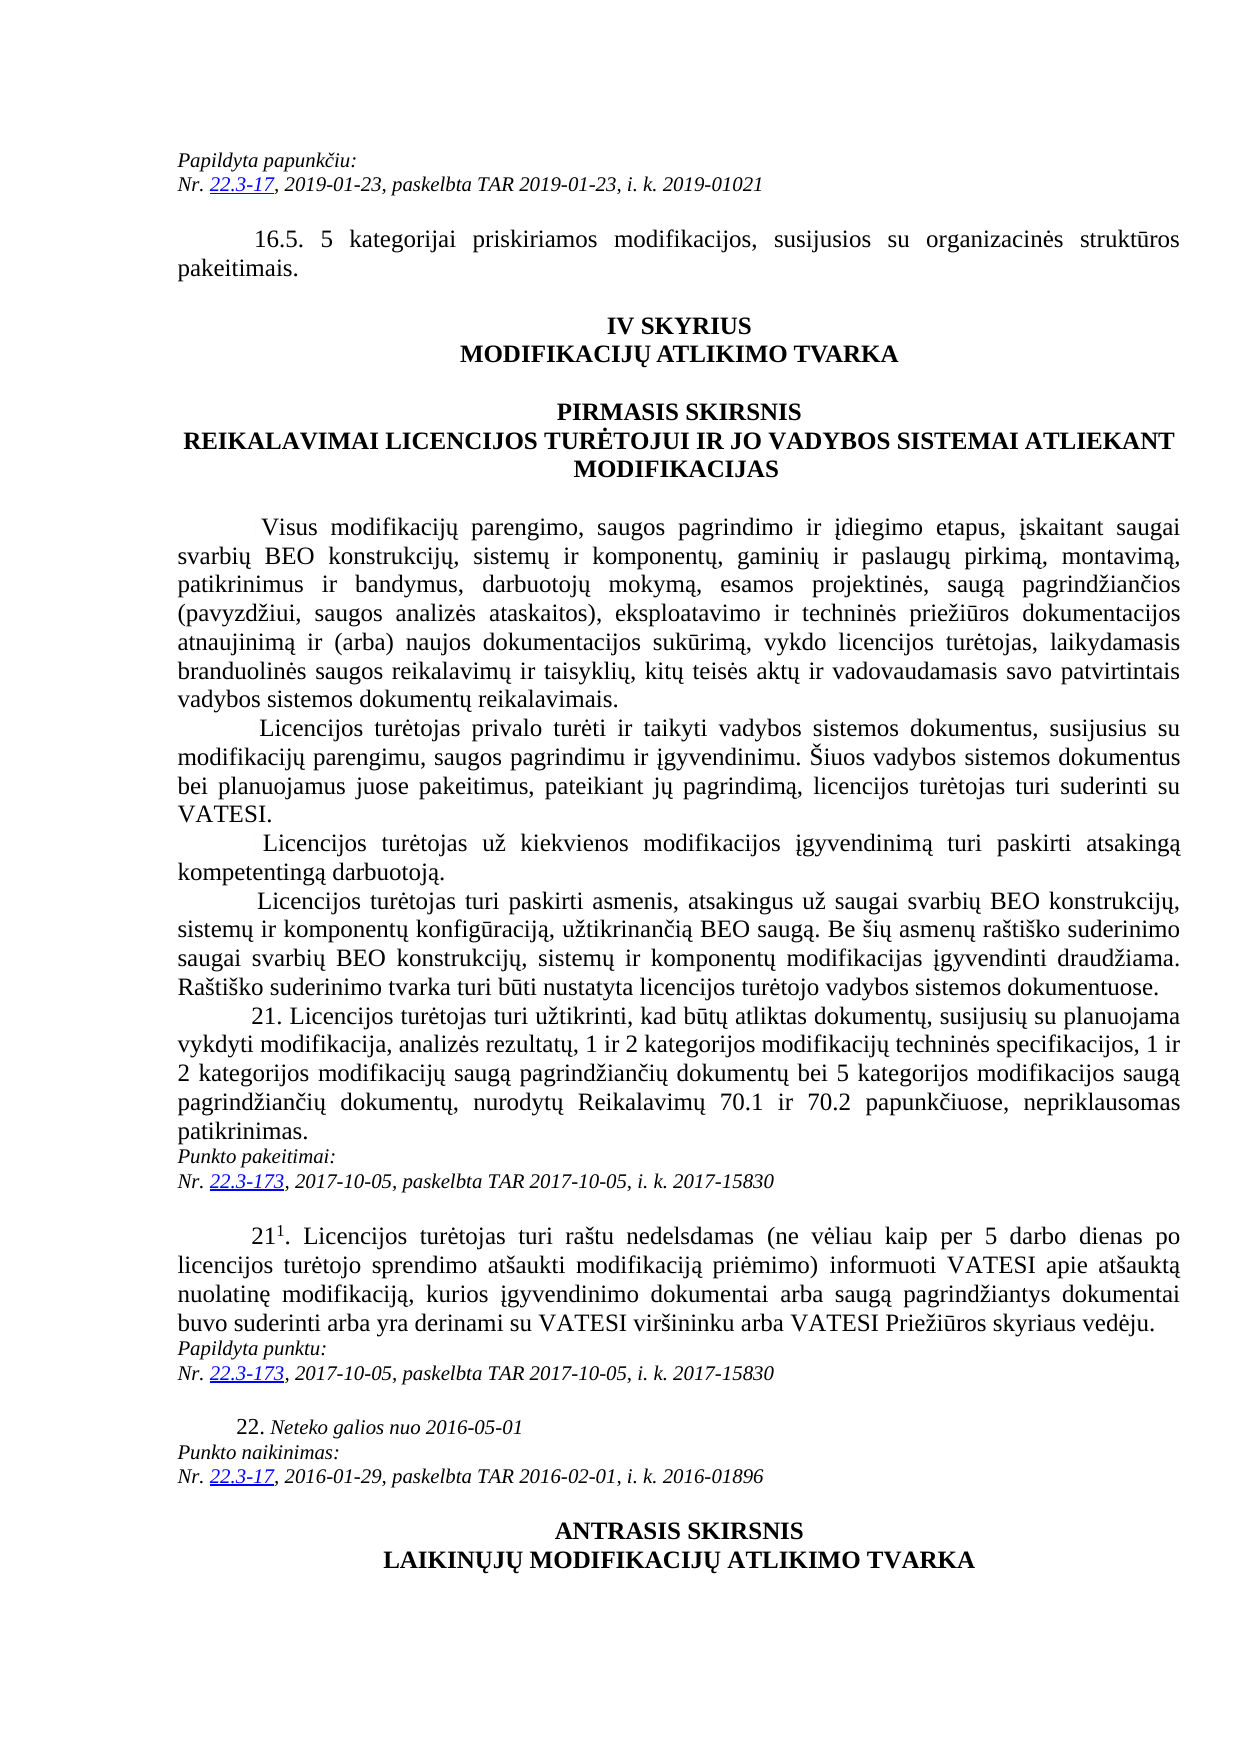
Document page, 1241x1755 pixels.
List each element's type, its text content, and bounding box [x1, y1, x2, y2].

text Punkto naikinimas: [177, 1439, 1181, 1464]
text 19. Licencijos turėtojas už kiekvienos modifikacijos įgyvendinimą turi paskirti atsakingą kompetentingą darbuotoją. [177, 828, 1181, 886]
text Nr. 22.3-17, 2019-01-23, paskelbta TAR 2019-01-23, i. k. 2019-01021 [177, 172, 1181, 196]
text Nr. 22.3-173, 2017-10-05, paskelbta TAR 2017-10-05, i. k. 2017-15830 [177, 1168, 1181, 1193]
text 211. Licencijos turėtojas turi raštu nedelsdamas (ne vėliau kaip per 5 darbo dienas po licencijos turėtojo sprendimo atšaukti modifikaciją priėmimo) informuoti VATESI apie atšauktą nuolatinę modifikaciją, kurios įgyvendinimo dokumentai arba saugą pagrindžiantys dokumentai buvo suderinti arba yra derinami su VATESI viršininku arba VATESI Priežiūros skyriaus vedėju. [177, 1221, 1181, 1336]
text MODIFIKACIJŲ ATLIKIMO TVARKA [177, 339, 1181, 368]
text Nr. 22.3-173, 2017-10-05, paskelbta TAR 2017-10-05, i. k. 2017-15830 [177, 1360, 1181, 1384]
text 20. Licencijos turėtojas turi paskirti asmenis, atsakingus už saugai svarbių BEO konstrukcijų, sistemų ir komponentų konfigūraciją, užtikrinančią BEO saugą. Be šių asmenų raštiško suderinimo saugai svarbių BEO konstrukcijų, sistemų ir komponentų modifikacijas įgyvendinti draudžiama. Raštiško suderinimo tvarka turi būti nustatyta licencijos turėtojo vadybos sistemos dokumentuose. [177, 886, 1181, 1001]
text 22. Neteko galios nuo 2016-05-01 [177, 1413, 1181, 1439]
text PIRMASIS SKIRSNIS [177, 397, 1181, 426]
text 17. Visus modifikacijų parengimo, saugos pagrindimo ir įdiegimo etapus, įskaitant saugai svarbių BEO konstrukcijų, sistemų ir komponentų, gaminių ir paslaugų pirkimą, montavimą, patikrinimus ir bandymus, darbuotojų mokymą, esamos projektinės, saugą pagrindžiančios (pavyzdžiui, saugos analizės ataskaitos), eksploatavimo ir techninės priežiūros dokumentacijos atnaujinimą ir (arba) naujos dokumentacijos sukūrimą, vykdo licencijos turėtojas, laikydamasis branduolinės saugos reikalavimų ir taisyklių, kitų teisės aktų ir vadovaudamasis savo patvirtintais vadybos sistemos dokumentų reikalavimais. [177, 512, 1181, 713]
text 16.5. 5 kategorijai priskiriamos modifikacijos, susijusios su organizacinės struktūros pakeitimais. [177, 224, 1181, 282]
text Papildyta papunkčiu: [177, 148, 1181, 172]
text Papildyta punktu: [177, 1336, 1181, 1360]
text Nr. 22.3-17, 2016-01-29, paskelbta TAR 2016-02-01, i. k. 2016-01896 [177, 1464, 1181, 1488]
text REIKALAVIMAI LICENCIJOS TURĖTOJUI IR JO VADYBOS SISTEMAI ATLIEKANT MODIFIKACIJAS [177, 426, 1181, 483]
text ANTRASIS SKIRSNIS [177, 1516, 1181, 1545]
text IV SKYRIUS [177, 311, 1181, 339]
text 21. Licencijos turėtojas turi užtikrinti, kad būtų atliktas dokumentų, susijusių su planuojama vykdyti modifikacija, analizės rezultatų, 1 ir 2 kategorijos modifikacijų techninės specifikacijos, 1 ir 2 kategorijos modifikacijų saugą pagrindžiančių dokumentų bei 5 kategorijos modifikacijos saugą pagrindžiančių dokumentų, nurodytų Reikalavimų 70.1 ir 70.2 papunkčiuose, nepriklausomas patikrinimas. [177, 1001, 1181, 1144]
text LAIKINŲJŲ MODIFIKACIJŲ ATLIKIMO TVARKA [177, 1545, 1181, 1574]
text 18. Licencijos turėtojas privalo turėti ir taikyti vadybos sistemos dokumentus, susijusius su modifikacijų parengimu, saugos pagrindimu ir įgyvendinimu. Šiuos vadybos sistemos dokumentus bei planuojamus juose pakeitimus, pateikiant jų pagrindimą, licencijos turėtojas turi suderinti su VATESI. [177, 713, 1181, 828]
text Punkto pakeitimai: [177, 1144, 1181, 1168]
